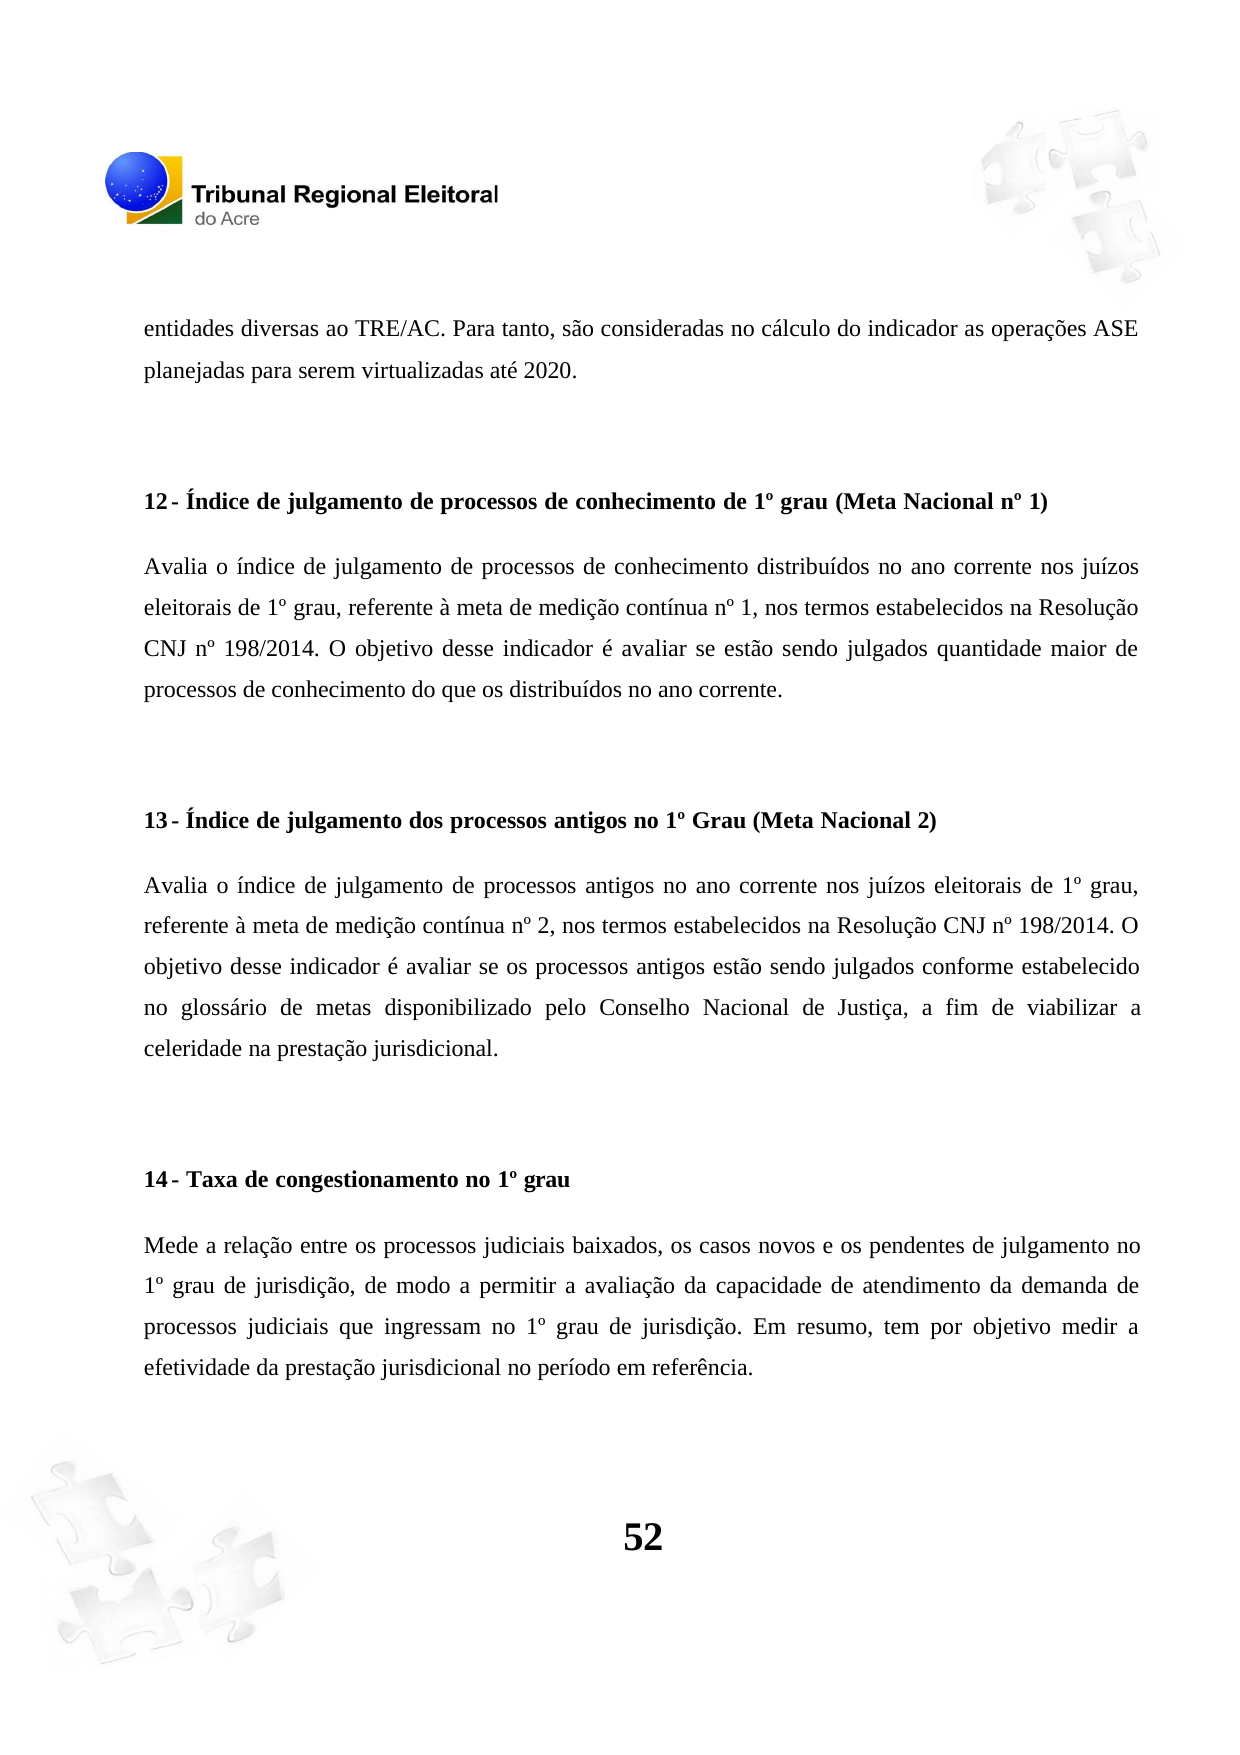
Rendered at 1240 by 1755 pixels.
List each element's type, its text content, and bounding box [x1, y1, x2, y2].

list - Índice de julgamento dos processos antigos no 1º Grau (Meta Nacional 2) [144, 806, 1195, 833]
list - Índice de julgamento de processos de conhecimento de 1º grau (Meta Nacional nº 1) [144, 487, 1195, 514]
list - Taxa de congestionamento no 1º grau [144, 1165, 1195, 1193]
text Avalia o índice de julgamento de processos de conhecimento distribuídos no ano corrente nos juízos eleitorais de 1º grau, referente à meta de medição contínua nº 1, nos termos estabelecidos na Resolução CNJ nº 198/2014. O objetivo desse indicador é avaliar se estão sendo julgados quantidade maior de processos de conhecimento do que os distribuídos no ano corrente. [144, 552, 1141, 702]
text Mede a relação entre os processos judiciais baixados, os casos novos e os pendentes de julgamento no 1º grau de jurisdição, de modo a permitir a avaliação da capacidade de atendimento da demanda de processos judiciais que ingressam no 1º grau de jurisdição. Em resumo, tem por objetivo medir a efetividade da prestação jurisdicional no período em referência. [144, 1231, 1141, 1381]
text entidades diversas ao TRE/AC. Para tanto, são consideradas no cálculo do indicador as operações ASE planejadas para serem virtualizadas até 2020. [144, 314, 1141, 383]
text Avalia o índice de julgamento de processos antigos no ano corrente nos juízos eleitorais de 1º grau, referente à meta de medição contínua nº 2, nos termos estabelecidos na Resolução CNJ nº 198/2014. O objetivo desse indicador é avaliar se os processos antigos estão sendo julgados conforme estabelecido no glossário de metas disponibilizado pelo Conselho Nacional de Justiça, a fim de viabilizar a celeridade na prestação jurisdicional. [144, 871, 1141, 1062]
